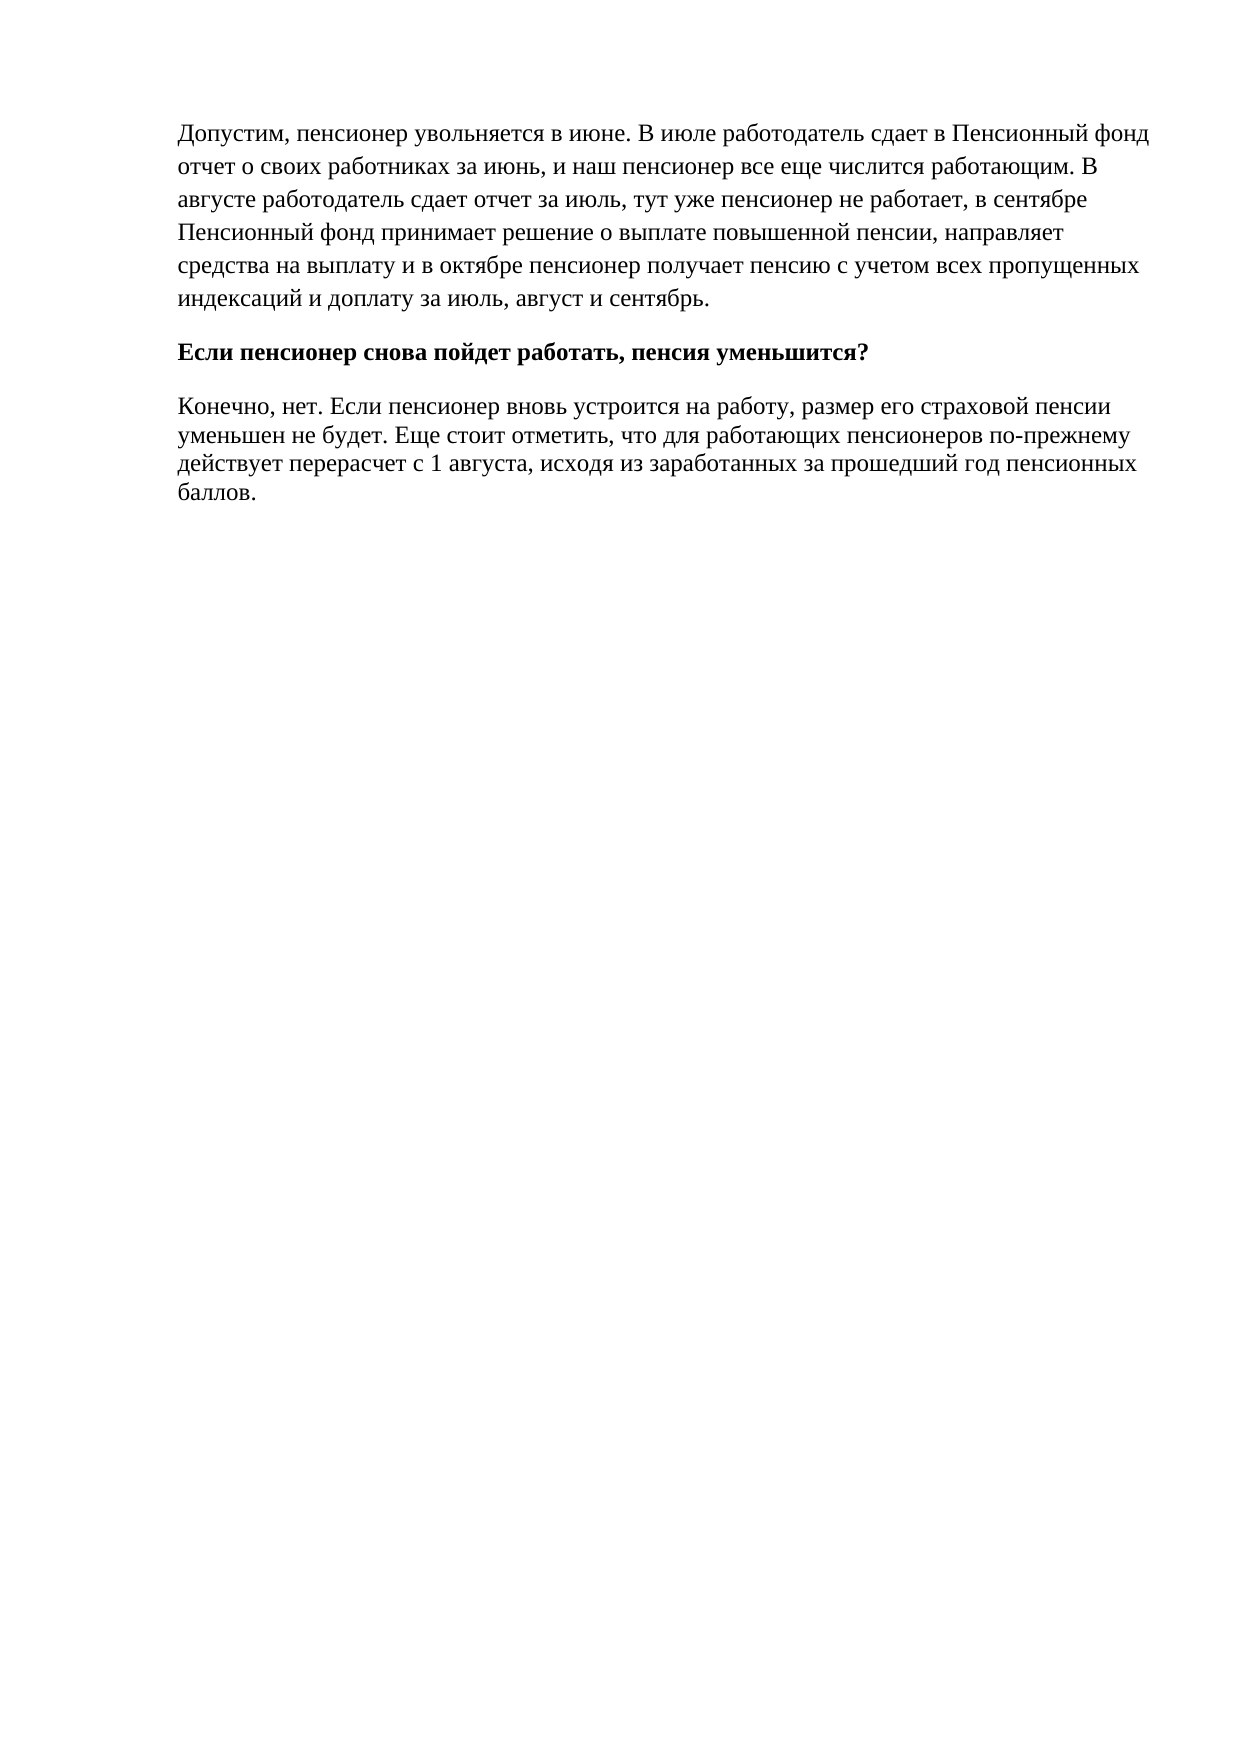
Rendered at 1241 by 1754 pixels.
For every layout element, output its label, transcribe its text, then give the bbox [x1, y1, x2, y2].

text Если пенсионер снова пойдет работать, пенсия уменьшится? [177, 337, 1152, 366]
text Допустим, пенсионер увольняется в июне. В июле работодатель сдает в Пенсионный фонд отчет о своих работниках за июнь, и наш пенсионер все еще числится работающим. В августе работодатель сдает отчет за июль, тут уже пенсионер не работает, в сентябре Пенсионный фонд принимает решение о выплате повышенной пенсии, направляет средства на выплату и в октябре пенсионер получает пенсию с учетом всех пропущенных индексаций и доплату за июль, август и сентябрь. [177, 118, 1152, 312]
text Конечно, нет. Если пенсионер вновь устроится на работу, размер его страховой пенсии уменьшен не будет. Еще стоит отметить, что для работающих пенсионеров по-прежнему действует перерасчет с 1 августа, исходя из заработанных за прошедший год пенсионных баллов. [177, 391, 1152, 506]
